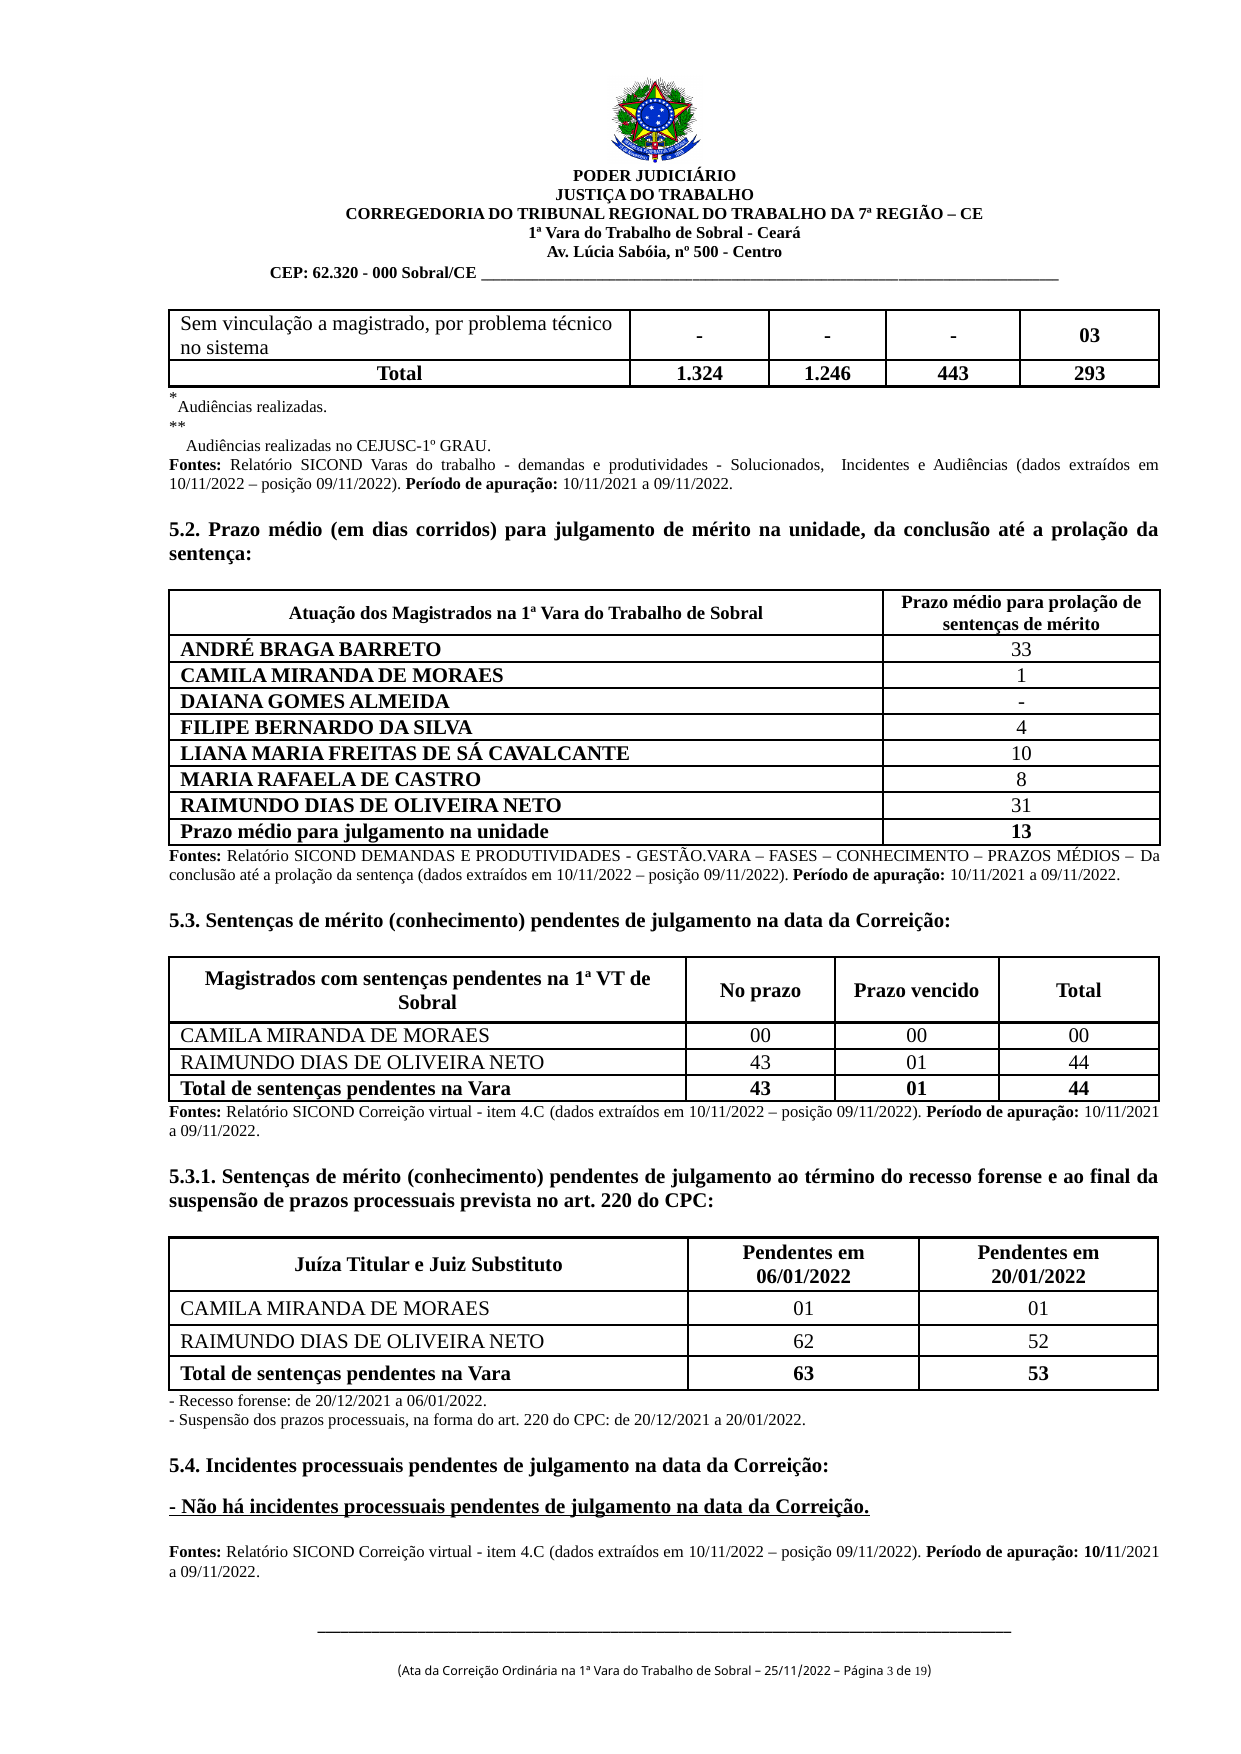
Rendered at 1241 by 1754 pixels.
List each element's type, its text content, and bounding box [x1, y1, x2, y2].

table_cell 00 [1000, 1024, 1158, 1047]
text *Audiências realizadas. [169, 388, 1160, 416]
table_cell RAIMUNDO DIAS DE OLIVEIRA NETO [170, 793, 882, 817]
table_cell 293 [1021, 361, 1158, 385]
table_cell 00 [687, 1024, 834, 1047]
table_cell 63 [689, 1357, 918, 1389]
table_cell 31 [884, 793, 1159, 817]
table_cell 4 [884, 715, 1159, 739]
table_header Atuação dos Magistrados na 1ª Vara do Trabalho de Sobral [170, 591, 882, 634]
table_cell 62 [689, 1326, 918, 1355]
table_cell MARIA RAFAELA DE CASTRO [170, 767, 882, 791]
text - Recesso forense: de 20/12/2021 a 06/01/2022. [169, 1391, 1160, 1410]
table_cell CAMILA MIRANDA DE MORAES [170, 1024, 685, 1047]
table_cell - [631, 311, 768, 359]
table_cell 8 [884, 767, 1159, 791]
table_cell 43 [687, 1050, 834, 1074]
table_header Prazo médio para prolação de sentenças de mérito [884, 591, 1159, 634]
table_cell FILIPE BERNARDO DA SILVA [170, 715, 882, 739]
table_cell 1.324 [631, 361, 768, 385]
table_cell 01 [836, 1076, 998, 1100]
table_cell ANDRÉ BRAGA BARRETO [170, 636, 882, 661]
table_cell CAMILA MIRANDA DE MORAES [170, 1292, 687, 1324]
table_header Juíza Titular e Juiz Substituto [170, 1239, 687, 1289]
table_cell 01 [689, 1292, 918, 1324]
table_cell 03 [1021, 311, 1158, 359]
table_cell RAIMUNDO DIAS DE OLIVEIRA NETO [170, 1050, 685, 1074]
table_cell Sem vinculação a magistrado, por problema técnico no sistema [170, 311, 629, 359]
table_header Pendentes em 20/01/2022 [920, 1239, 1157, 1289]
table_cell 10 [884, 741, 1159, 765]
table_cell Total de sentenças pendentes na Vara [170, 1076, 685, 1100]
table_cell 33 [884, 636, 1159, 661]
text 5.3. Sentenças de mérito (conhecimento) pendentes de julgamento na data da Correição: [169, 884, 1160, 932]
table_cell 1.246 [770, 361, 885, 385]
text 5.2. Prazo médio (em dias corridos) para julgamento de mérito na unidade, da conclusão até a prolação da sentença: [169, 517, 1160, 565]
table_cell LIANA MARIA FREITAS DE SÁ CAVALCANTE [170, 741, 882, 765]
table_cell Total de sentenças pendentes na Vara [170, 1357, 687, 1389]
table_cell CAMILA MIRANDA DE MORAES [170, 663, 882, 687]
table_cell 00 [836, 1024, 998, 1047]
table_cell Prazo médio para julgamento na unidade [170, 820, 882, 843]
table_cell DAIANA GOMES ALMEIDA [170, 689, 882, 713]
table_cell 01 [836, 1050, 998, 1074]
picture [607, 75, 703, 164]
table_header No prazo [687, 958, 834, 1021]
table_cell RAIMUNDO DIAS DE OLIVEIRA NETO [170, 1326, 687, 1355]
table_header Pendentes em 06/01/2022 [689, 1239, 918, 1289]
table_cell 53 [920, 1357, 1157, 1389]
table_header Magistrados com sentenças pendentes na 1ª VT de Sobral [170, 958, 685, 1021]
table_header Prazo vencido [836, 958, 998, 1021]
text Fontes: Relatório SICOND Correição virtual - item 4.C (dados extraídos em 10/11/2022 – posição 09/11/2022). Período de apuração: 10/11/2021 a 09/11/2022. [169, 1542, 1160, 1581]
table_cell 44 [1000, 1076, 1158, 1100]
text - Suspensão dos prazos processuais, na forma do art. 220 do CPC: de 20/12/2021 a 20/01/2022. [169, 1410, 1160, 1429]
table_cell Total [170, 361, 629, 385]
table_cell 43 [687, 1076, 834, 1100]
table_cell 52 [920, 1326, 1157, 1355]
text Fontes: Relatório SICOND Correição virtual - item 4.C (dados extraídos em 10/11/2022 – posição 09/11/2022). Período de apuração: 10/11/2021 a 09/11/2022. [169, 1102, 1160, 1140]
text **Audiências realizadas no CEJUSC-1º GRAU. [169, 416, 1160, 454]
text Fontes: Relatório SICOND Varas do trabalho - demandas e produtividades - Solucionados, Incidentes e Audiências (dados extraídos em 10/11/2022 – posição 09/11/2022). Período de apuração: 10/11/2021 a 09/11/2022. [169, 454, 1160, 493]
table_cell 01 [920, 1292, 1157, 1324]
text 5.4. Incidentes processuais pendentes de julgamento na data da Correição: [169, 1453, 1160, 1477]
table_cell 1 [884, 663, 1159, 687]
text Fontes: Relatório SICOND DEMANDAS E PRODUTIVIDADES - GESTÃO.VARA – FASES – CONHECIMENTO – PRAZOS MÉDIOS – Da conclusão até a prolação da sentença (dados extraídos em 10/11/2022 – posição 09/11/2022). Período de apuração: 10/11/2021 a 09/11/2022. [169, 846, 1160, 884]
table_cell - [770, 311, 885, 359]
table_header Total [1000, 958, 1158, 1021]
table_cell 13 [884, 820, 1159, 843]
text - Não há incidentes processuais pendentes de julgamento na data da Correição. [169, 1494, 1160, 1518]
table_cell 443 [887, 361, 1019, 385]
table_cell 44 [1000, 1050, 1158, 1074]
table_cell - [884, 689, 1159, 713]
text 5.3.1. Sentenças de mérito (conhecimento) pendentes de julgamento ao término do recesso forense e ao final da suspensão de prazos processuais prevista no art. 220 do CPC: [169, 1164, 1160, 1212]
table_cell - [887, 311, 1019, 359]
